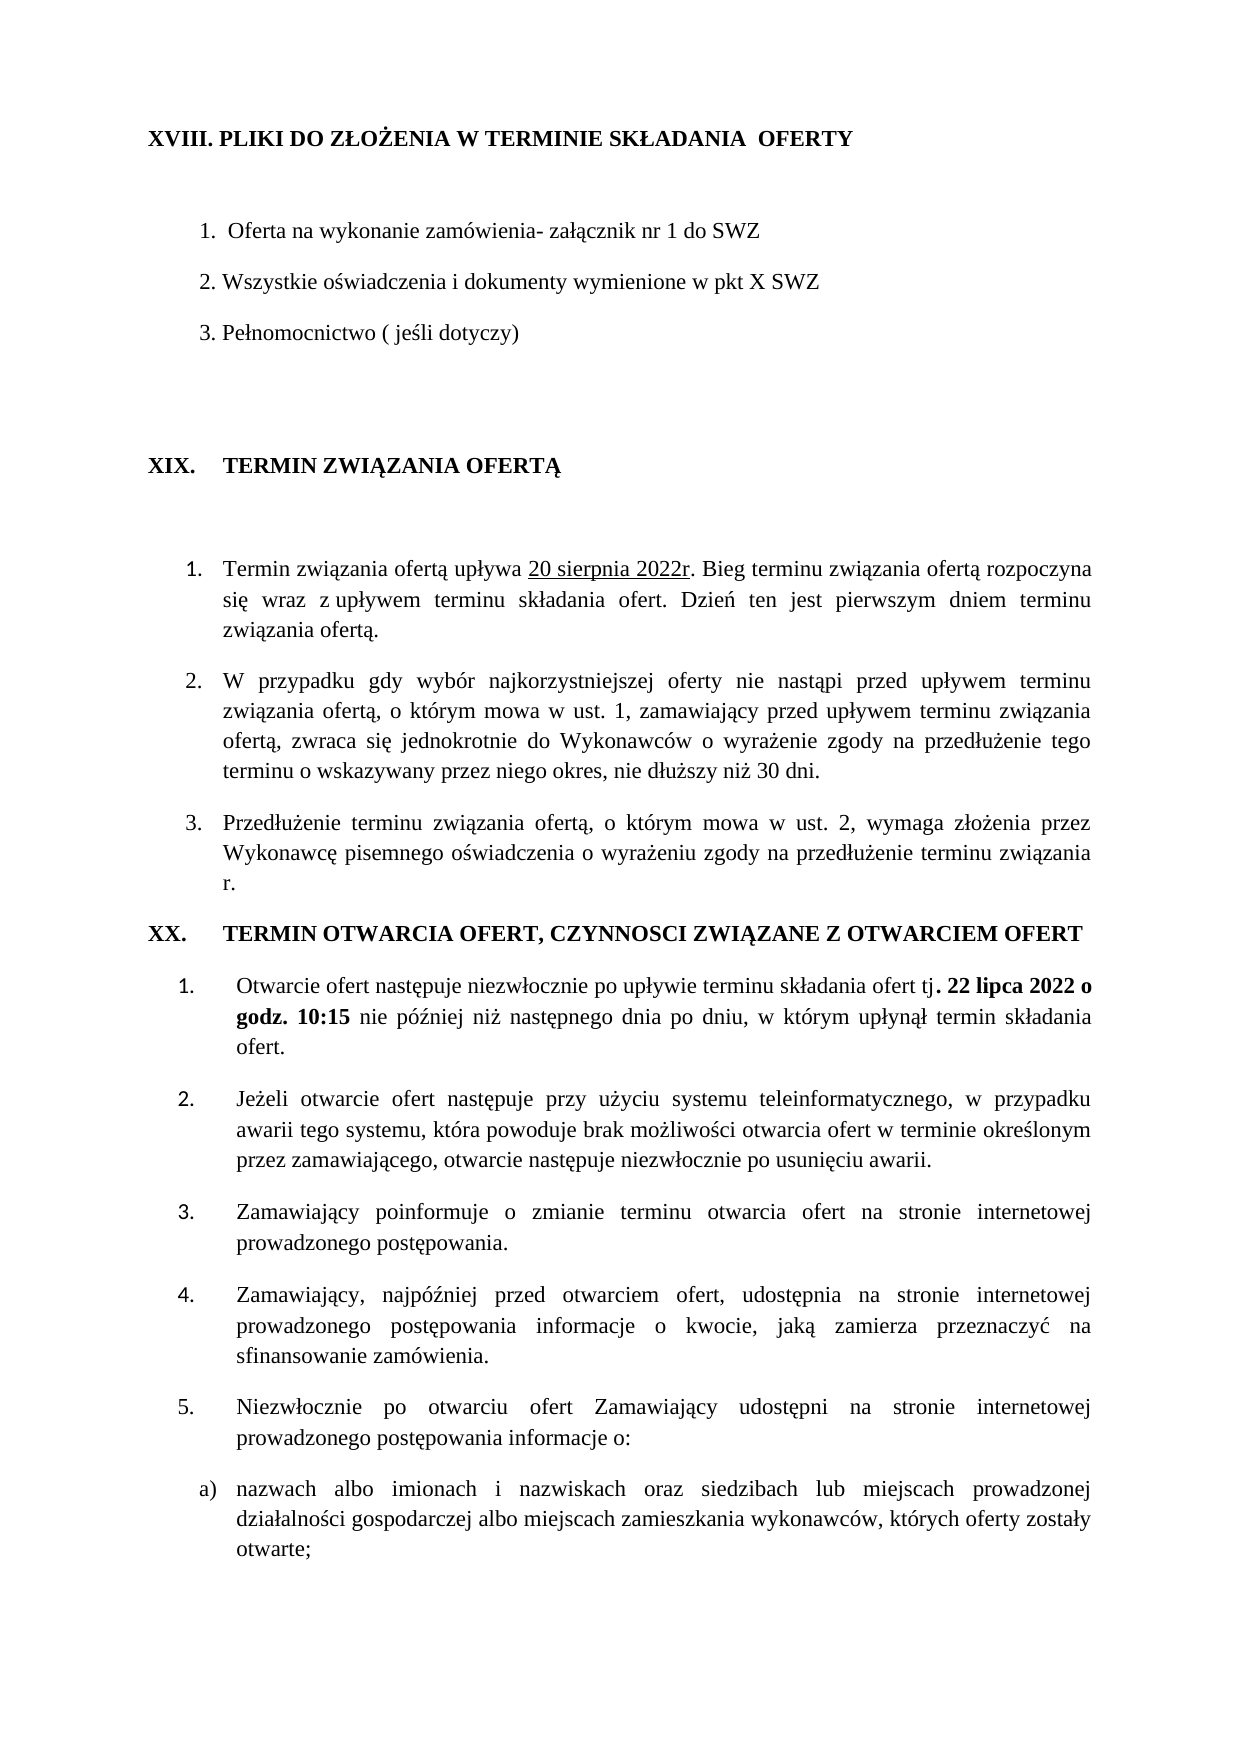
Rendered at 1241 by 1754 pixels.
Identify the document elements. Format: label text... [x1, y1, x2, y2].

list Otwarcie ofert następuje niezwłocznie po upływie terminu składania ofert tj. 22 lipca 2022 o godz. 10:15 nie później niż następnego dnia po dniu, w którym upłynął termin składania ofert. [177, 971, 1093, 1059]
list W przypadku gdy wybór najkorzystniejszej oferty nie nastąpi przed upływem terminu związania ofertą, o którym mowa w ust. 1, zamawiający przed upływem terminu związania ofertą, zwraca się jednokrotnie do Wykonawców o wyrażenie zgody na przedłużenie tego terminu o wskazywany przez niego okres, nie dłuższy niż 30 dni. [185, 667, 1093, 784]
text 2. Wszystkie oświadczenia i dokumenty wymienione w pkt X SWZ [148, 268, 1093, 295]
list Zamawiający, najpóźniej przed otwarciem ofert, udostępnia na stronie internetowej prowadzonego postępowania informacje o kwocie, jaką zamierza przeznaczyć na sfinansowanie zamówienia. [177, 1280, 1093, 1369]
list Termin związania ofertą upływa 20 sierpnia 2022r. Bieg terminu związania ofertą rozpoczyna się wraz z upływem terminu składania ofert. Dzień ten jest pierwszym dniem terminu związania ofertą. [185, 554, 1093, 642]
text 1. Oferta na wykonanie zamówienia- załącznik nr 1 do SWZ [148, 217, 1093, 244]
text XVIII. PLIKI DO ZŁOŻENIA W TERMINIE SKŁADANIA OFERTY [148, 125, 1093, 151]
list Niezwłocznie po otwarciu ofert Zamawiający udostępni na stronie internetowej prowadzonego postępowania informacje o: [177, 1393, 1093, 1450]
list TERMIN OTWARCIA OFERT, CZYNNOSCI ZWIĄZANE Z OTWARCIEM OFERT [148, 920, 1093, 946]
list TERMIN ZWIĄZANIA OFERTĄ [148, 452, 1093, 478]
text 3. Pełnomocnictwo ( jeśli dotyczy) [148, 319, 1093, 346]
list Przedłużenie terminu związania ofertą, o którym mowa w ust. 2, wymaga złożenia przez Wykonawcę pisemnego oświadczenia o wyrażeniu zgody na przedłużenie terminu związania r. [185, 809, 1093, 895]
list nazwach albo imionach i nazwiskach oraz siedzibach lub miejscach prowadzonej działalności gospodarczej albo miejscach zamieszkania wykonawców, których oferty zostały otwarte; [199, 1475, 1093, 1561]
list Jeżeli otwarcie ofert następuje przy użyciu systemu teleinformatycznego, w przypadku awarii tego systemu, która powoduje brak możliwości otwarcia ofert w terminie określonym przez zamawiającego, otwarcie następuje niezwłocznie po usunięciu awarii. [177, 1084, 1093, 1173]
list Zamawiający poinformuje o zmianie terminu otwarcia ofert na stronie internetowej prowadzonego postępowania. [177, 1197, 1093, 1256]
